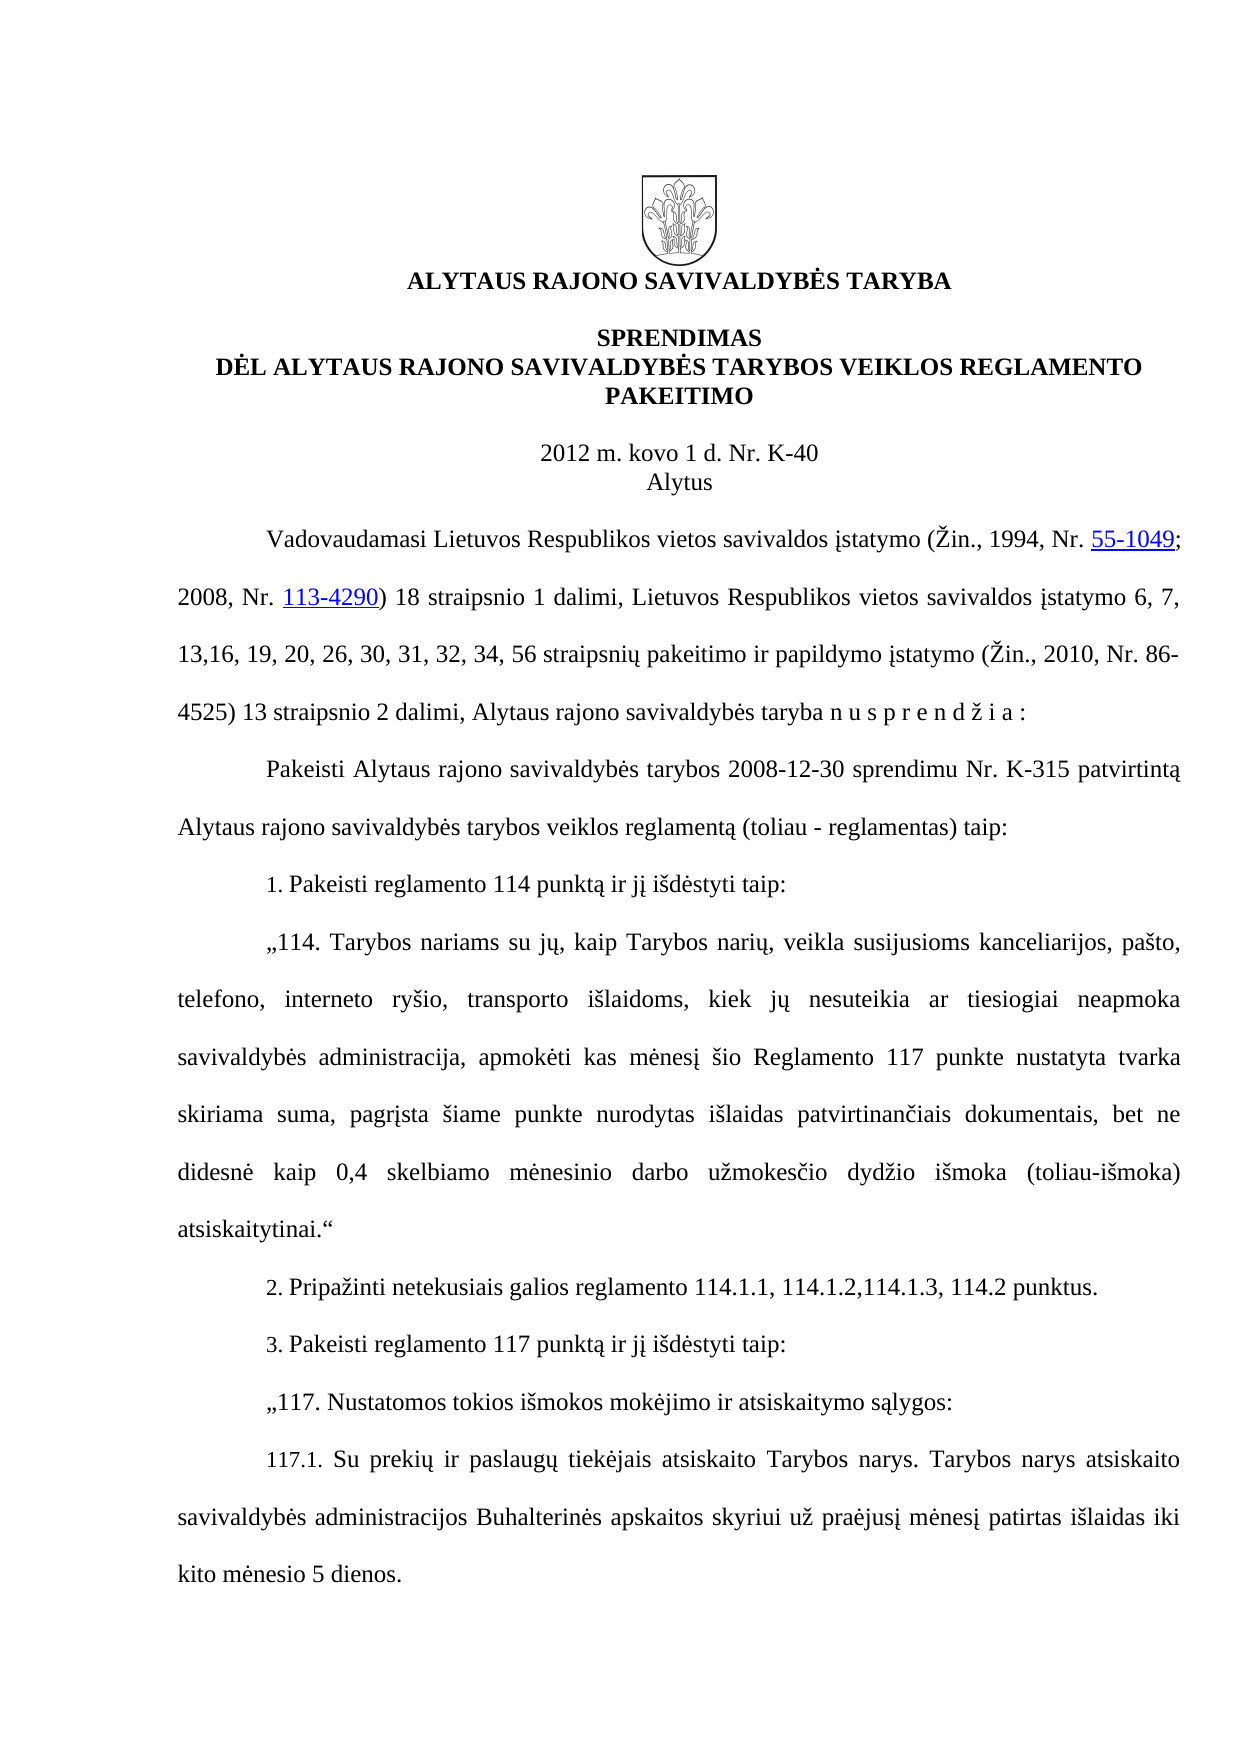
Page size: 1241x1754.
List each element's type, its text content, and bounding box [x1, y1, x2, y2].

text Alytus [177, 467, 1181, 496]
text Pakeisti Alytaus rajono savivaldybės tarybos 2008-12-30 sprendimu Nr. K-315 patvirtintą Alytaus rajono savivaldybės tarybos veiklos reglamentą (toliau - reglamentas) taip: [177, 754, 1181, 841]
text Vadovaudamasi Lietuvos Respublikos vietos savivaldos įstatymo (Žin., 1994, Nr. 55-1049; 2008, Nr. 113-4290) 18 straipsnio 1 dalimi, Lietuvos Respublikos vietos savivaldos įstatymo 6, 7, 13,16, 19, 20, 26, 30, 31, 32, 34, 56 straipsnių pakeitimo ir papildymo įstatymo (Žin., 2010, Nr. 86- 4525) 13 straipsnio 2 dalimi, Alytaus rajono savivaldybės taryba nusprendžia: [177, 524, 1181, 726]
text ALYTAUS RAJONO SAVIVALDYBĖS TARYBA [177, 266, 1181, 294]
text 117.1. Su prekių ir paslaugų tiekėjais atsiskaito Tarybos narys. Tarybos narys atsiskaito savivaldybės administracijos Buhalterinės apskaitos skyriui už praėjusį mėnesį patirtas išlaidas iki kito mėnesio 5 dienos. [177, 1444, 1181, 1588]
text 2. Pripažinti netekusiais galios reglamento 114.1.1, 114.1.2,114.1.3, 114.2 punktus. [177, 1272, 1181, 1301]
text 1. Pakeisti reglamento 114 punktą ir jį išdėstyti taip: [177, 869, 1181, 898]
text DĖL ALYTAUS RAJONO SAVIVALDYBĖS TARYBOS VEIKLOS REGLAMENTO PAKEITIMO [177, 352, 1181, 409]
text „114. Tarybos nariams su jų, kaip Tarybos narių, veikla susijusioms kanceliarijos, pašto, telefono, interneto ryšio, transporto išlaidoms, kiek jų nesuteikia ar tiesiogiai neapmoka savivaldybės administracija, apmokėti kas mėnesį šio Reglamento 117 punkte nustatyta tvarka skiriama suma, pagrįsta šiame punkte nurodytas išlaidas patvirtinančiais dokumentais, bet ne didesnė kaip 0,4 skelbiamo mėnesinio darbo užmokesčio dydžio išmoka (toliau-išmoka) atsiskaitytinai.“ [177, 927, 1181, 1243]
text SPRENDIMAS [177, 323, 1181, 352]
text 3. Pakeisti reglamento 117 punktą ir jį išdėstyti taip: [177, 1329, 1181, 1358]
text 2012 m. kovo 1 d. Nr. K-40 [177, 438, 1181, 467]
text „117. Nustatomos tokios išmokos mokėjimo ir atsiskaitymo sąlygos: [177, 1387, 1181, 1416]
